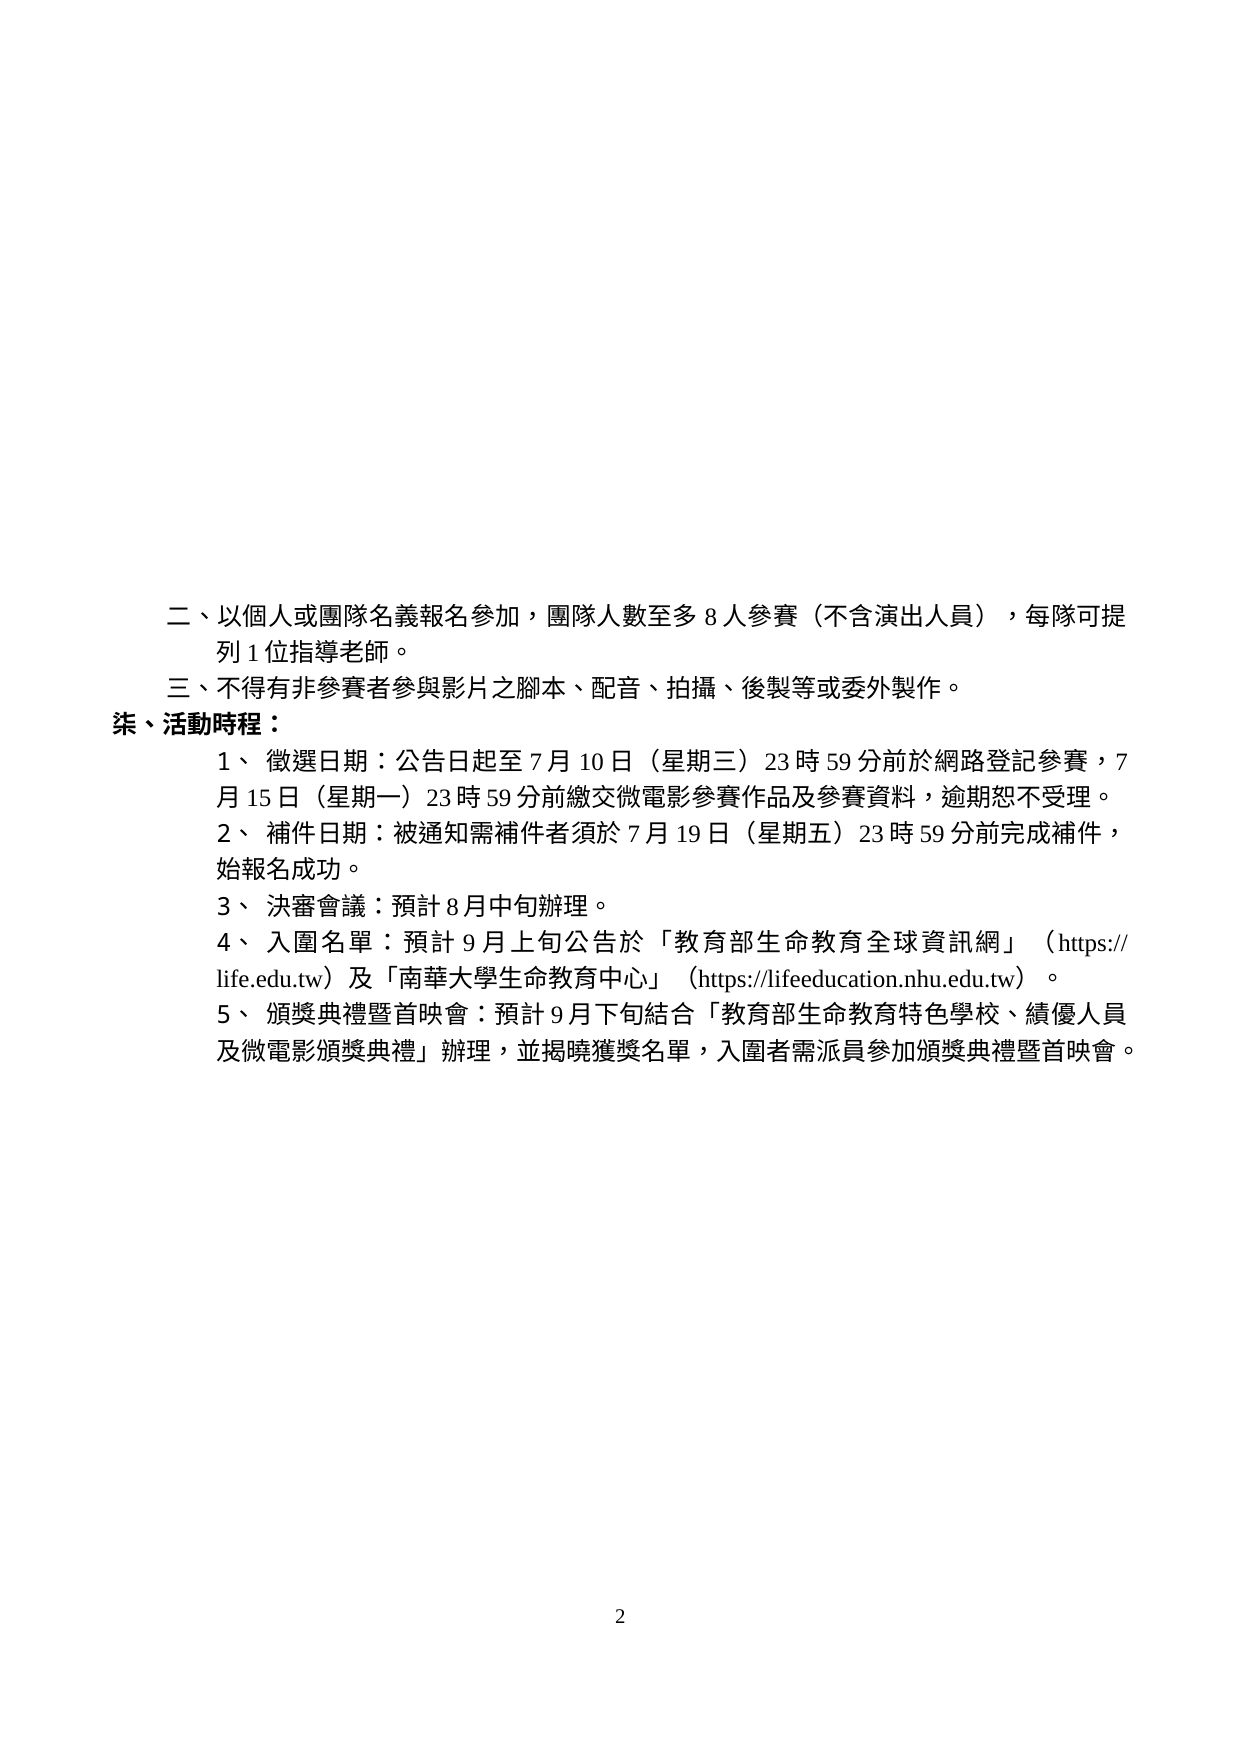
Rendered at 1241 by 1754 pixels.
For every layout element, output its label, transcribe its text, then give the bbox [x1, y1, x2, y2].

list 補件日期：被通知需補件者須於7月19日（星期五）23時59分前完成補件，始報名成功。 [216, 814, 1128, 886]
list 頒獎典禮暨首映會：預計9月下旬結合「教育部生命教育特色學校、績優人員及微電影頒獎典禮」辦理，並揭曉獲獎名單，入圍者需派員參加頒獎典禮暨首映會。 [216, 995, 1128, 1067]
list 徵選日期：公告日起至7月10日（星期三）23時59分前於網路登記參賽，7月15日（星期一）23時59分前繳交微電影參賽作品及參賽資料，逾期恕不受理。 [216, 741, 1128, 814]
list 入圍名單：預計9月上旬公告於「教育部生命教育全球資訊網」（https://life.edu.tw）及「南華大學生命教育中心」（https://lifeeducation.nhu.edu.tw）。 [216, 922, 1128, 995]
text 二、以個人或團隊名義報名參加，團隊人數至多8人參賽（不含演出人員），每隊可提列1位指導老師。 [167, 596, 1128, 669]
text 三、不得有非參賽者參與影片之腳本、配音、拍攝、後製等或委外製作。 [167, 669, 1128, 705]
list 決審會議：預計8月中旬辦理。 [216, 886, 1128, 922]
text 柒、活動時程： [112, 705, 1128, 741]
